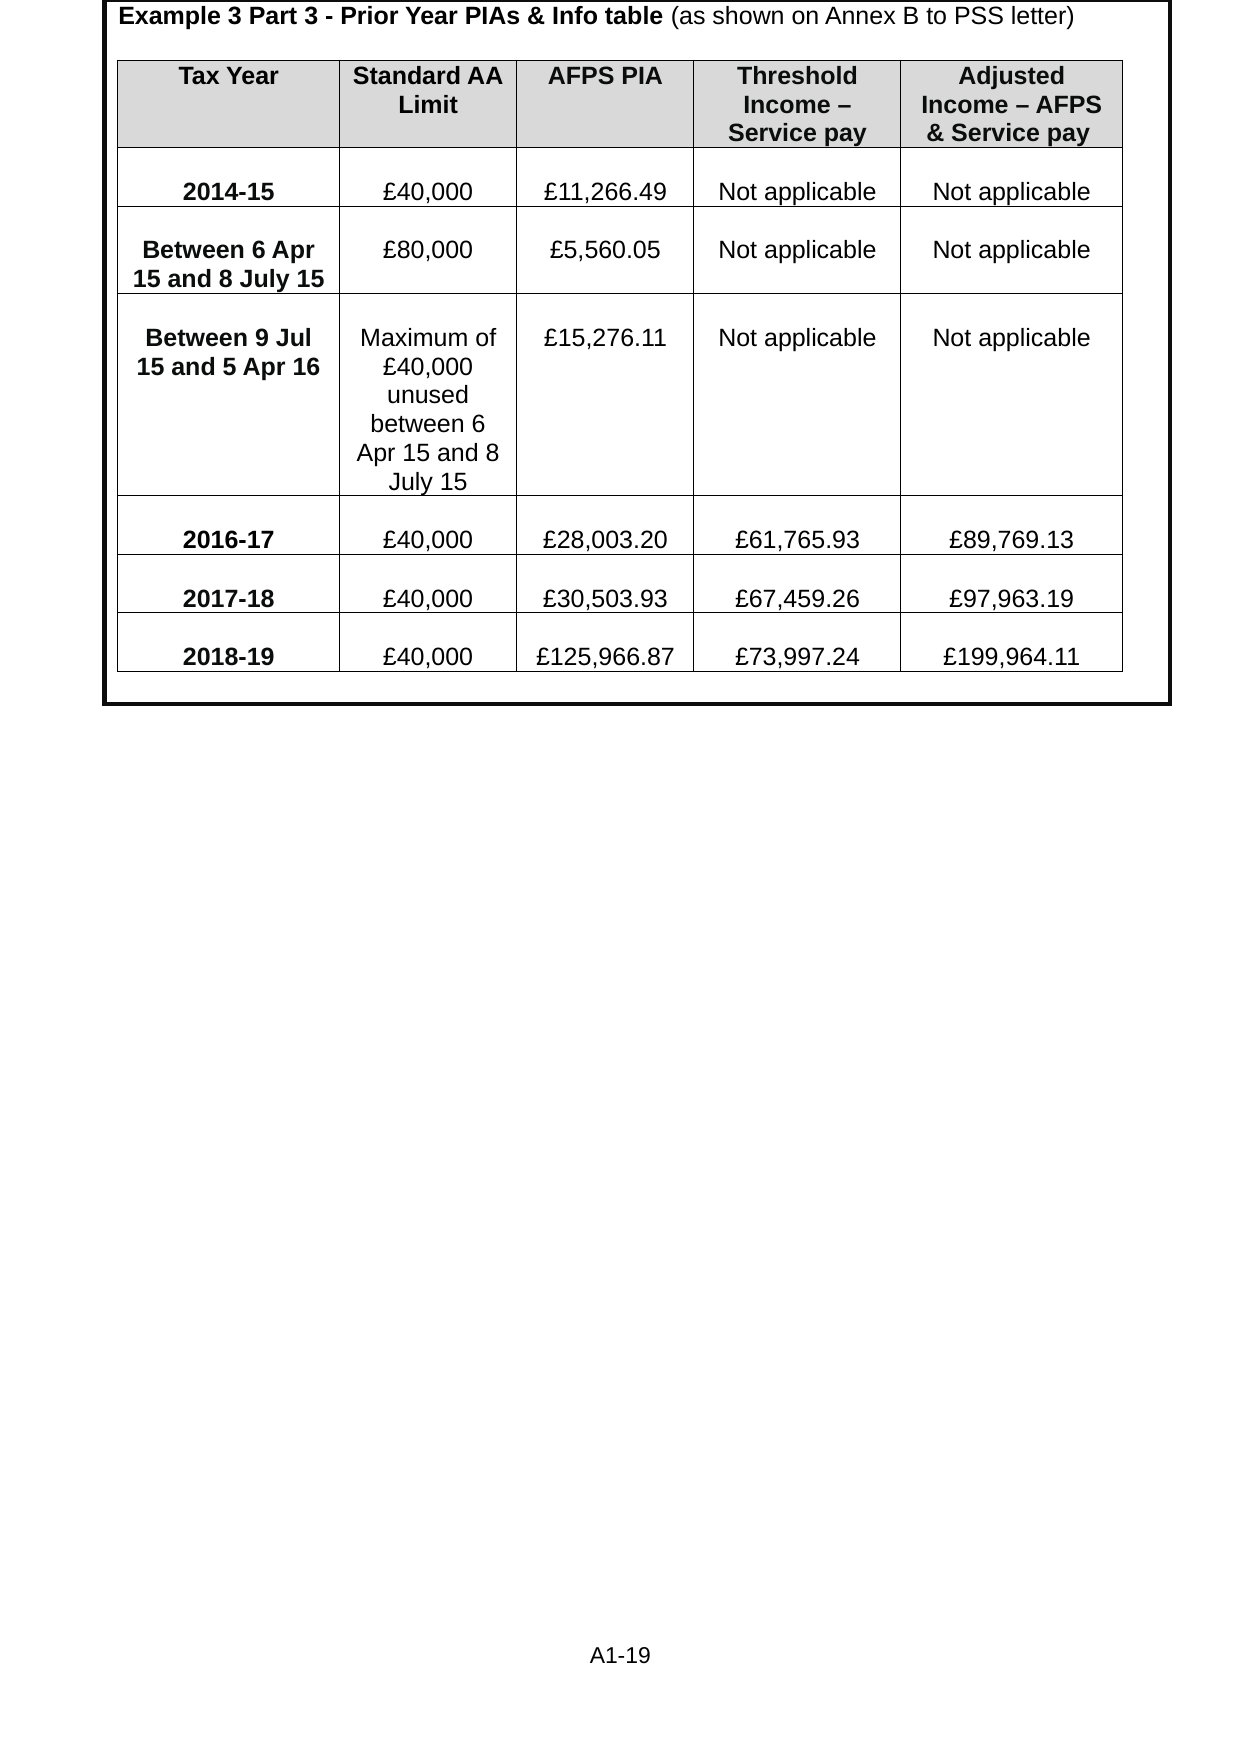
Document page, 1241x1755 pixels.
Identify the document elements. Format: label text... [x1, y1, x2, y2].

table_cell £30,503.93 [517, 555, 693, 612]
table_cell 2016-17 [118, 496, 339, 554]
table_cell Not applicable [901, 207, 1122, 293]
table_cell Between 9 Jul 15 and 5 Apr 16 [118, 294, 339, 495]
table_cell £89,769.13 [901, 496, 1122, 554]
table_header Threshold Income – Service pay [694, 61, 900, 147]
table_cell Not applicable [901, 294, 1122, 495]
table_cell Not applicable [694, 207, 900, 293]
table_cell £97,963.19 [901, 555, 1122, 612]
table_cell £73,997.24 [694, 613, 900, 671]
table_cell £40,000 [340, 613, 516, 671]
table_cell £15,276.11 [517, 294, 693, 495]
table_cell £67,459.26 [694, 555, 900, 612]
table_cell £40,000 [340, 496, 516, 554]
table_cell 2018-19 [118, 613, 339, 671]
table_cell £5,560.05 [517, 207, 693, 293]
table_header Tax Year [118, 61, 339, 147]
table_cell £28,003.20 [517, 496, 693, 554]
table_cell £125,966.87 [517, 613, 693, 671]
table_cell £61,765.93 [694, 496, 900, 554]
table_cell 2014-15 [118, 148, 339, 206]
table_header AFPS PIA [517, 61, 693, 147]
table_cell Not applicable [901, 148, 1122, 206]
table_cell £80,000 [340, 207, 516, 293]
table_cell £199,964.11 [901, 613, 1122, 671]
text Example 3 Part 3 - Prior Year PIAs & Info table (as shown on Annex B to PSS letter) [118, 2, 1167, 30]
table_cell Between 6 Apr 15 and 8 July 15 [118, 207, 339, 293]
table_cell £11,266.49 [517, 148, 693, 206]
table_cell Maximum of £40,000 unused between 6 Apr 15 and 8 July 15 [340, 294, 516, 495]
table_cell Not applicable [694, 294, 900, 495]
table_cell £40,000 [340, 555, 516, 612]
table_header Adjusted Income – AFPS & Service pay [901, 61, 1122, 147]
table_cell 2017-18 [118, 555, 339, 612]
table_cell Not applicable [694, 148, 900, 206]
table_cell £40,000 [340, 148, 516, 206]
table_header Standard AA Limit [340, 61, 516, 147]
